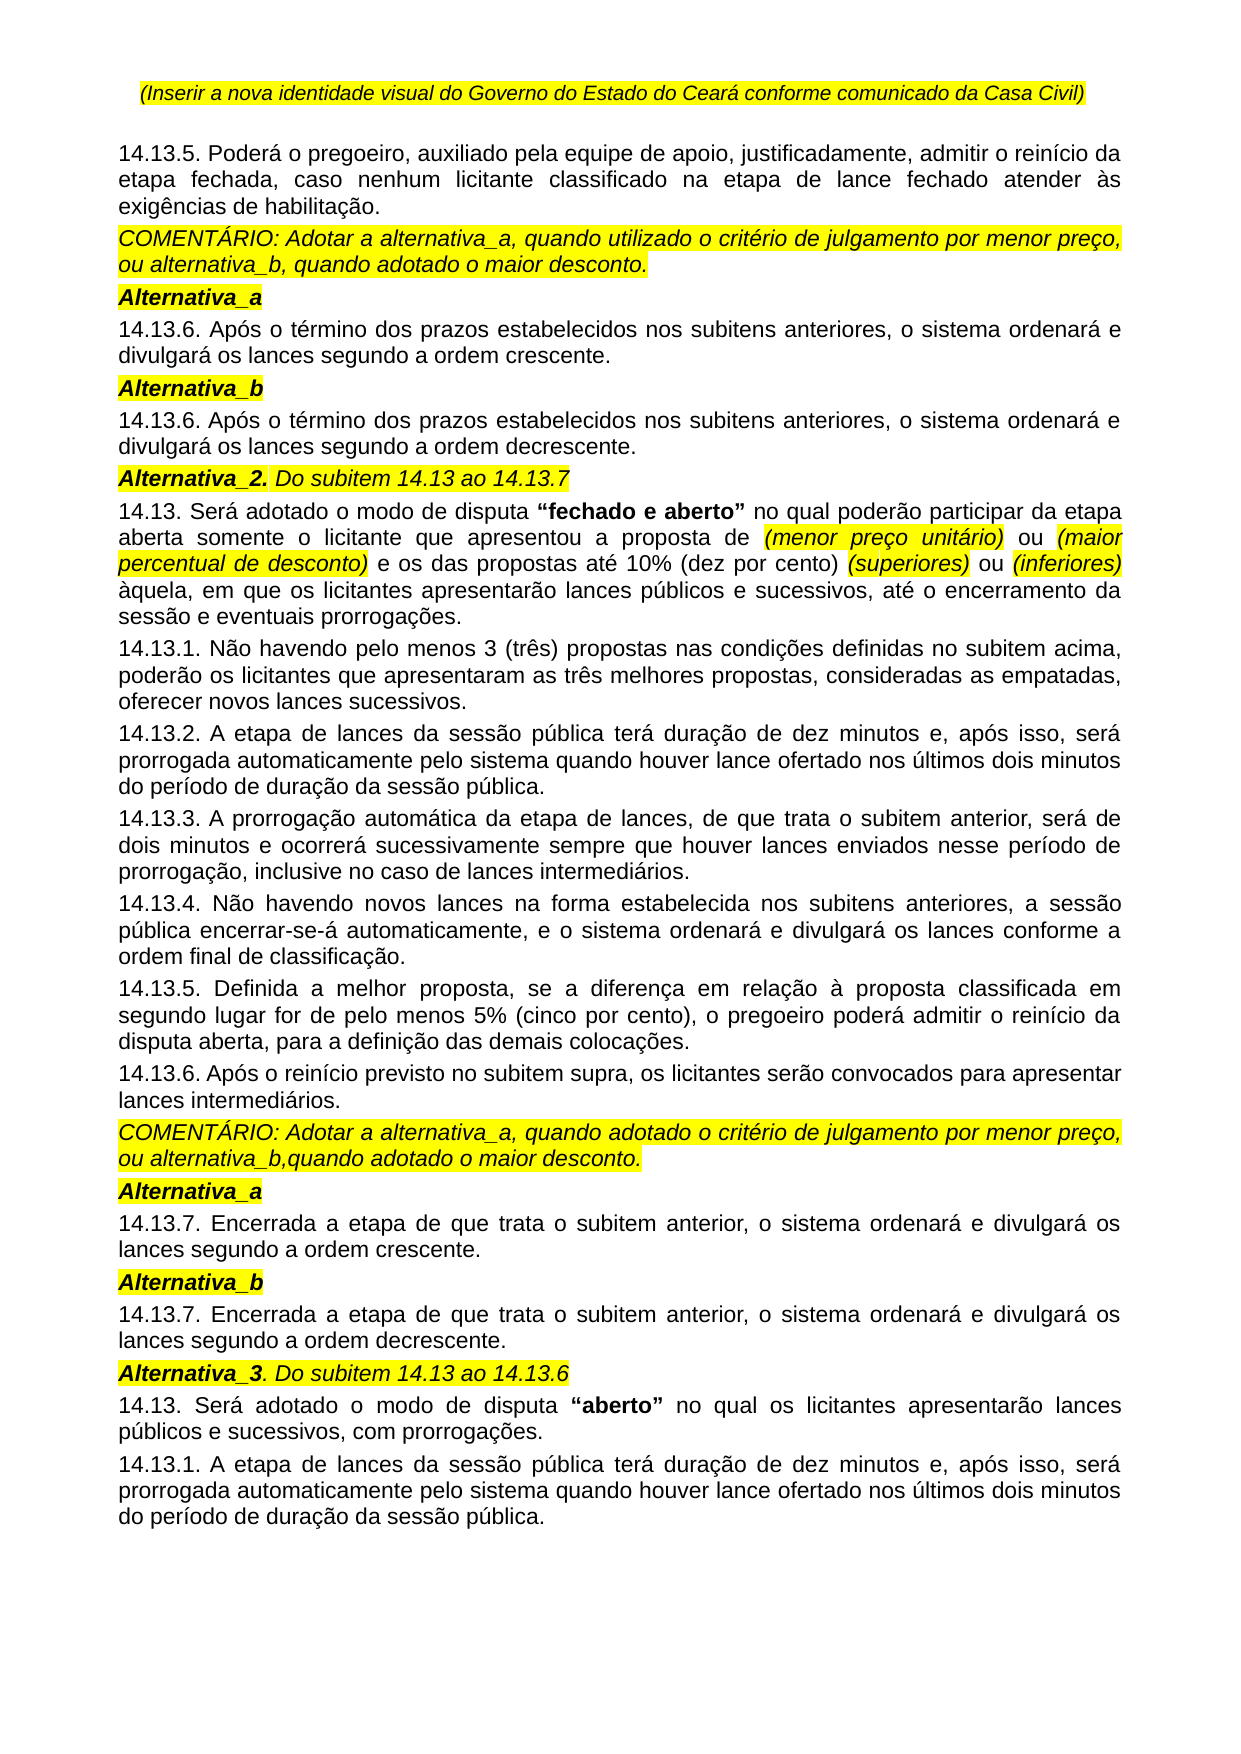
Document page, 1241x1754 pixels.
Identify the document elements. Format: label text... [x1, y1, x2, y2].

text Alternativa_b [118, 1269, 1122, 1295]
text 14.13.7. Encerrada a etapa de que trata o subitem anterior, o sistema ordenará e divulgará os lances segundo a ordem decrescente. [118, 1301, 1122, 1354]
text Alternativa_3. Do subitem 14.13 ao 14.13.6 [118, 1359, 1122, 1386]
text 14.13. Será adotado o modo de disputa “aberto” no qual os licitantes apresentarão lances públicos e sucessivos, com prorrogações. [118, 1392, 1122, 1444]
text 14.13.6. Após o reinício previsto no subitem supra, os licitantes serão convocados para apresentar lances intermediários. [118, 1060, 1122, 1113]
text 14.13.6. Após o término dos prazos estabelecidos nos subitens anteriores, o sistema ordenará e divulgará os lances segundo a ordem crescente. [118, 316, 1122, 368]
text 14.13.5. Definida a melhor proposta, se a diferença em relação à proposta classificada em segundo lugar for de pelo menos 5% (cinco por cento), o pregoeiro poderá admitir o reinício da disputa aberta, para a definição das demais colocações. [118, 975, 1122, 1054]
text COMENTÁRIO: Adotar a alternativa_a, quando utilizado o critério de julgamento por menor preço, ou alternativa_b, quando adotado o maior desconto. [118, 225, 1122, 278]
text Alternativa_b [118, 374, 1122, 401]
text COMENTÁRIO: Adotar a alternativa_a, quando adotado o critério de julgamento por menor preço, ou alternativa_b,quando adotado o maior desconto. [118, 1119, 1122, 1172]
text 14.13.4. Não havendo novos lances na forma estabelecida nos subitens anteriores, a sessão pública encerrar-se-á automaticamente, e o sistema ordenará e divulgará os lances conforme a ordem final de classificação. [118, 890, 1122, 969]
text Alternativa_a [118, 1178, 1122, 1204]
text 14.13.1. A etapa de lances da sessão pública terá duração de dez minutos e, após isso, será prorrogada automaticamente pelo sistema quando houver lance ofertado nos últimos dois minutos do período de duração da sessão pública. [118, 1451, 1122, 1529]
text 14.13.1. Não havendo pelo menos 3 (três) propostas nas condições definidas no subitem acima, poderão os licitantes que apresentaram as três melhores propostas, consideradas as empatadas, oferecer novos lances sucessivos. [118, 635, 1122, 714]
text 14.13.2. A etapa de lances da sessão pública terá duração de dez minutos e, após isso, será prorrogada automaticamente pelo sistema quando houver lance ofertado nos últimos dois minutos do período de duração da sessão pública. [118, 720, 1122, 799]
text 14.13.5. Poderá o pregoeiro, auxiliado pela equipe de apoio, justificadamente, admitir o reinício da etapa fechada, caso nenhum licitante classificado na etapa de lance fechado atender às exigências de habilitação. [118, 140, 1122, 219]
text 14.13. Será adotado o modo de disputa “fechado e aberto” no qual poderão participar da etapa aberta somente o licitante que apresentou a proposta de (menor preço unitário) ou (maior percentual de desconto) e os das propostas até 10% (dez por cento) (superiores) ou (inferiores) àquela, em que os licitantes apresentarão lances públicos e sucessivos, até o encerramento da sessão e eventuais prorrogações. [118, 498, 1122, 629]
text 14.13.3. A prorrogação automática da etapa de lances, de que trata o subitem anterior, será de dois minutos e ocorrerá sucessivamente sempre que houver lances enviados nesse período de prorrogação, inclusive no caso de lances intermediários. [118, 805, 1122, 884]
text 14.13.7. Encerrada a etapa de que trata o subitem anterior, o sistema ordenará e divulgará os lances segundo a ordem crescente. [118, 1210, 1122, 1263]
text Alternativa_2. Do subitem 14.13 ao 14.13.7 [118, 465, 1122, 492]
text Alternativa_a [118, 283, 1122, 310]
text 14.13.6. Após o término dos prazos estabelecidos nos subitens anteriores, o sistema ordenará e divulgará os lances segundo a ordem decrescente. [118, 407, 1122, 459]
